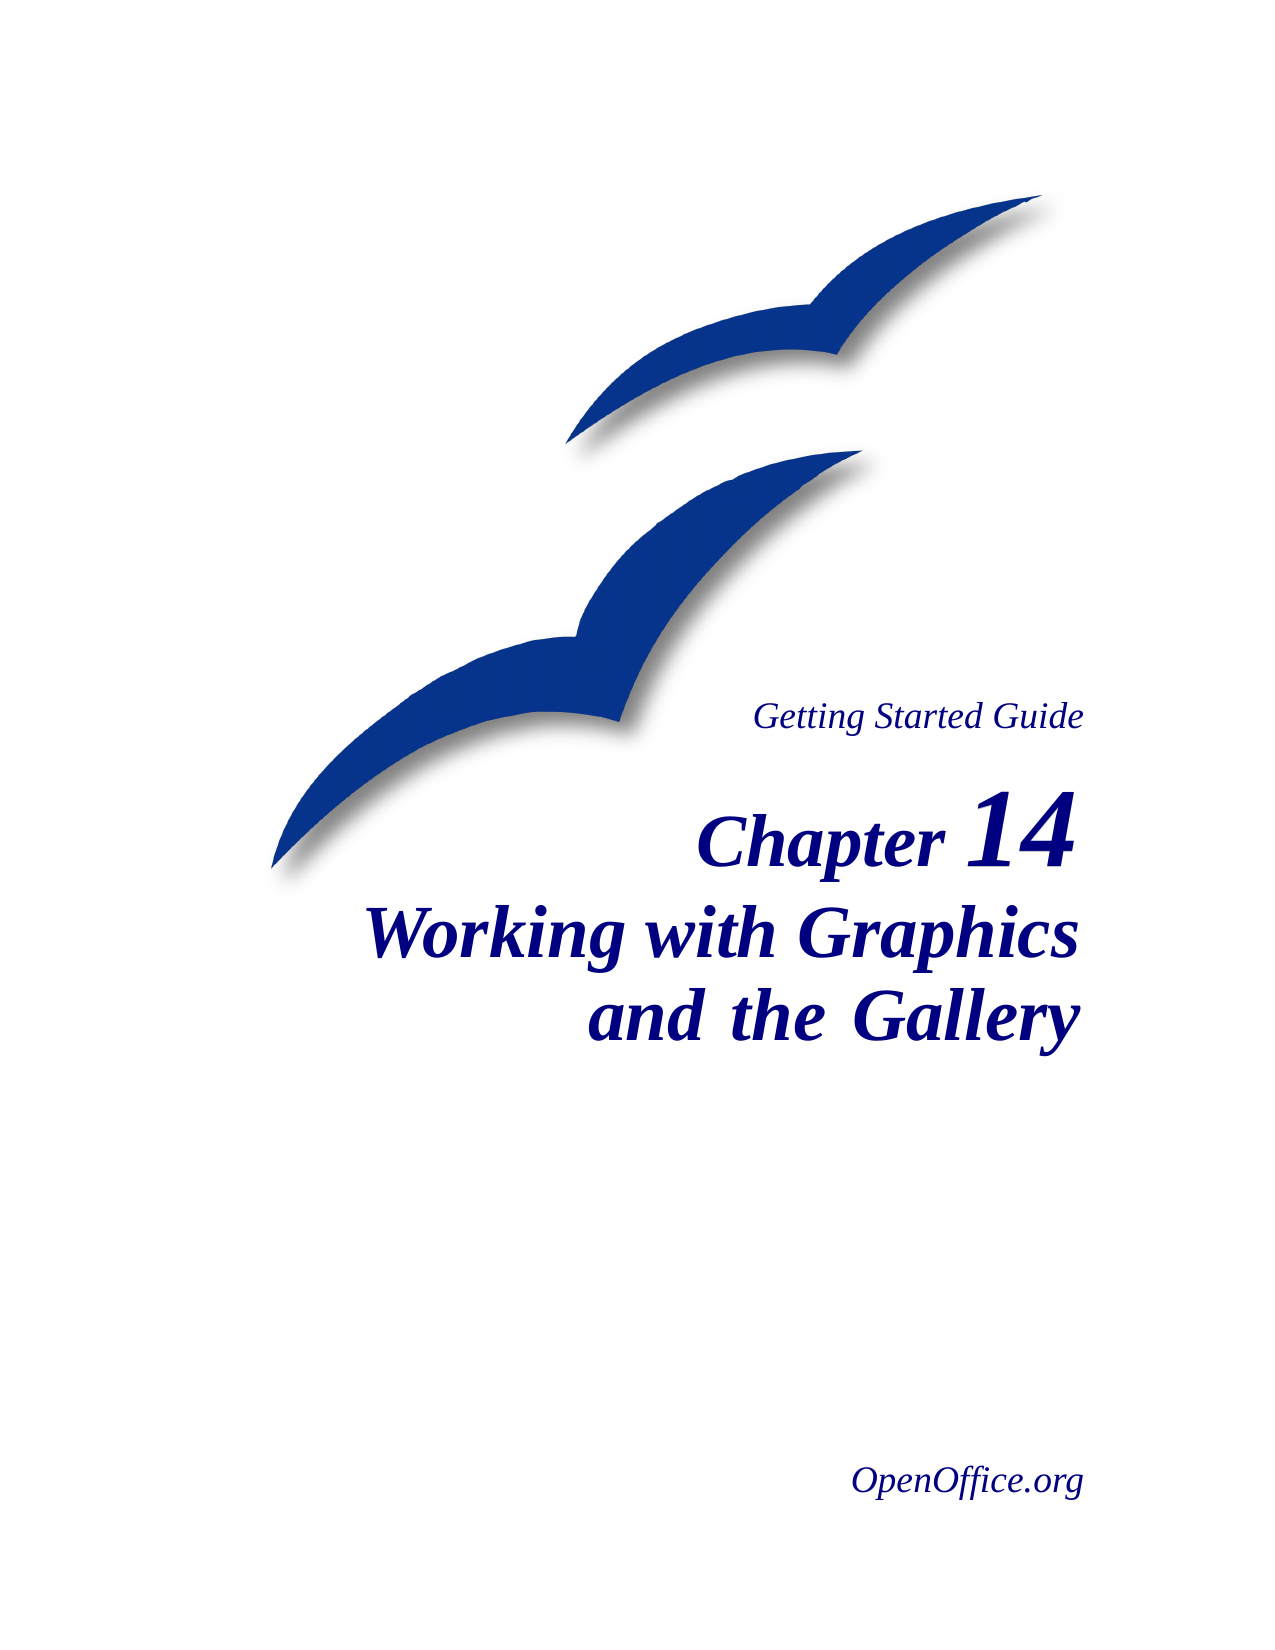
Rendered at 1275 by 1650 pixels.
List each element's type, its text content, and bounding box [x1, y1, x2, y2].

picture [256, 180, 1084, 910]
subtitle Chapter 14 Working with Graphics and the Gallery [187, 766, 1087, 1057]
text Getting Started Guide [187, 695, 256, 737]
